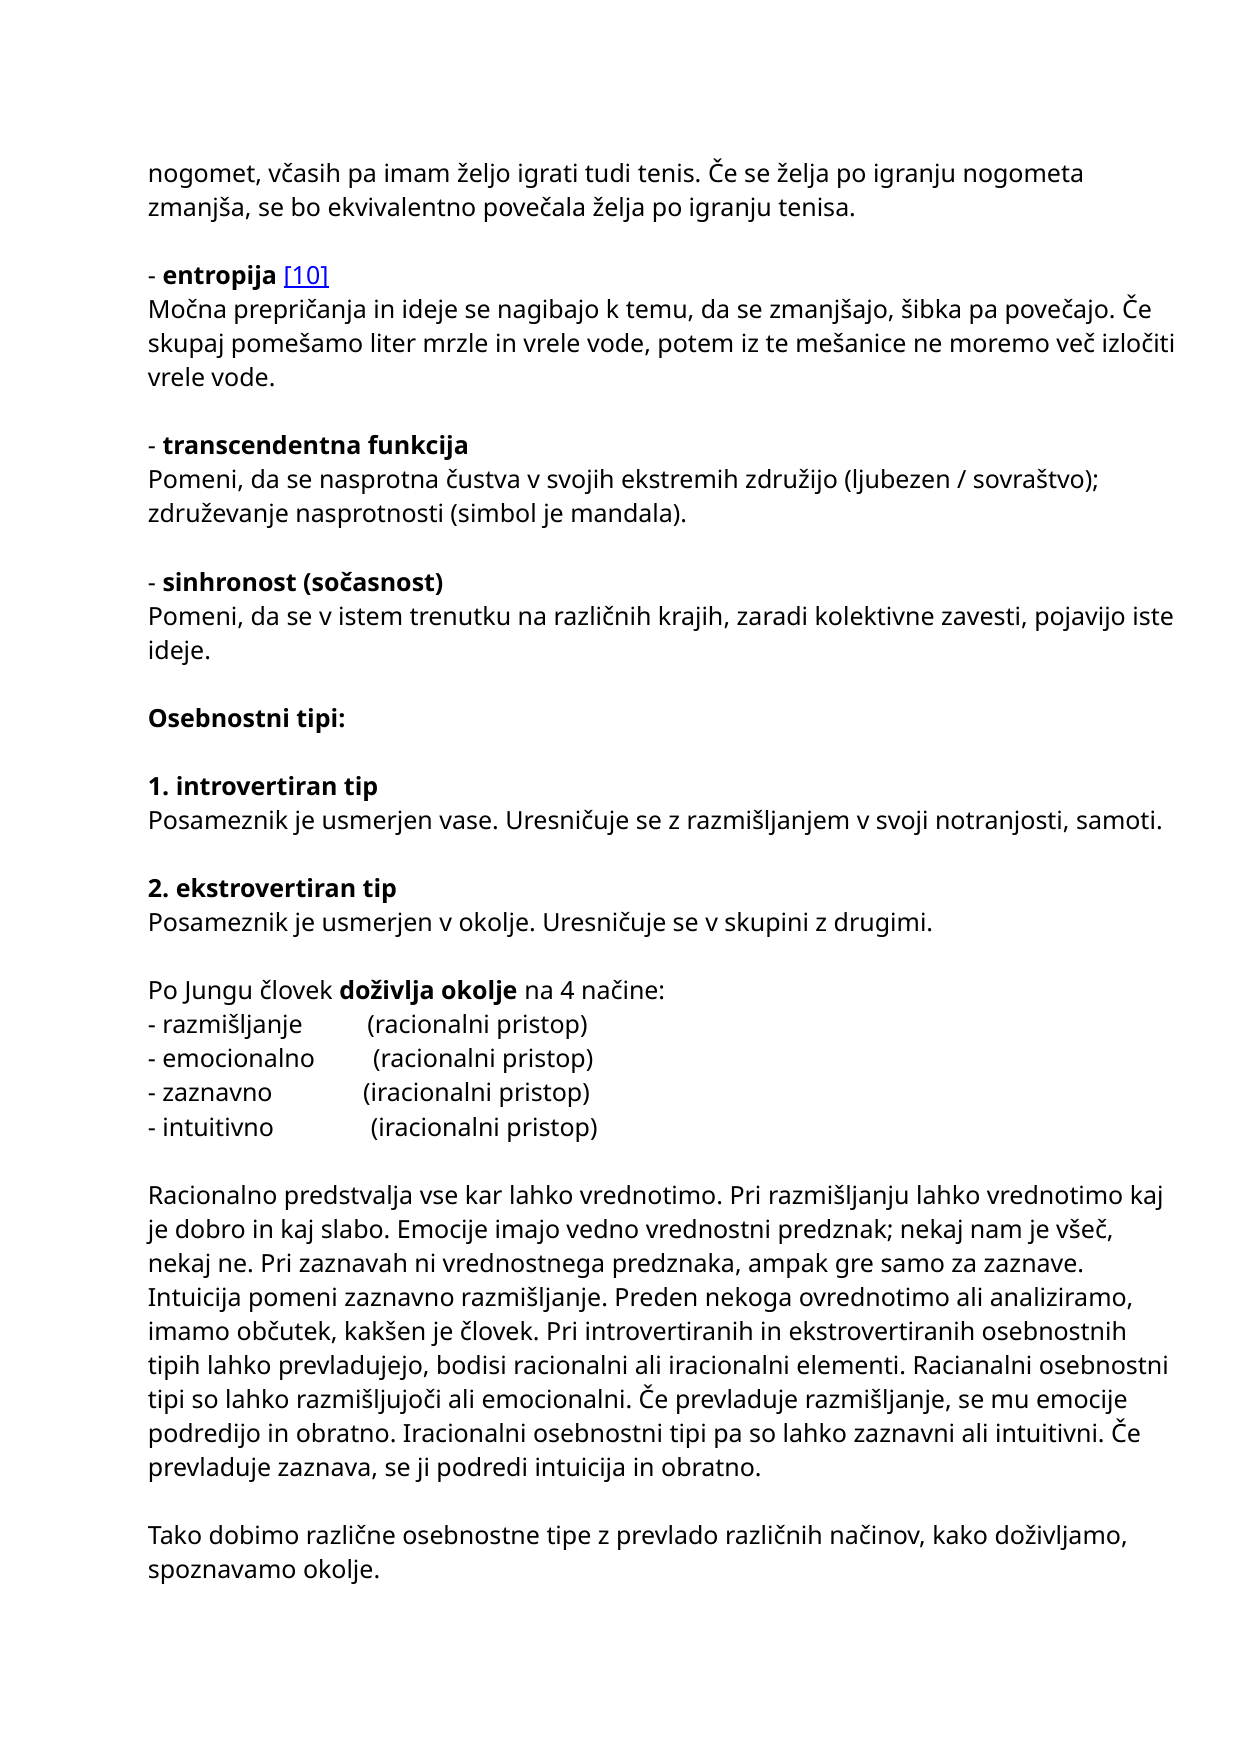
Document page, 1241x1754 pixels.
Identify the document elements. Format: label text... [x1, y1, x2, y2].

table_header nogomet, včasih pa imam željo igrati tudi tenis. Če se želja po igranju nogometa zmanjša, se bo ekvivalentno povečala želja po igranju tenisa. - entropija [10] Močna prepričanja in ideje se nagibajo k temu, da se zmanjšajo, šibka pa povečajo. Če skupaj pomešamo liter mrzle in vrele vode, potem iz te mešanice ne moremo več izločiti vrele vode. - transcendentna funkcija Pomeni, da se nasprotna čustva v svojih ekstremih združijo (ljubezen / sovraštvo); združevanje nasprotnosti (simbol je mandala). - sinhronost (sočasnost) Pomeni, da se v istem trenutku na različnih krajih, zaradi kolektivne zavesti, pojavijo iste ideje. Osebnostni tipi: 1. introvertiran tip Posameznik je usmerjen vase. Uresničuje se z razmišljanjem v svoji notranjosti, samoti. 2. ekstrovertiran tip Posameznik je usmerjen v okolje. Uresničuje se v skupini z drugimi. Po Jungu človek doživlja okolje na 4 načine: - razmišljanje (racionalni pristop) - emocionalno (racionalni pristop) - zaznavno (iracionalni pristop) - intuitivno (iracionalni pristop) Racionalno predstvalja vse kar lahko vrednotimo. Pri razmišljanju lahko vrednotimo kaj je dobro in kaj slabo. Emocije imajo vedno vrednostni predznak; nekaj nam je všeč, nekaj ne. Pri zaznavah ni vrednostnega predznaka, ampak gre samo za zaznave. Intuicija pomeni zaznavno razmišljanje. Preden nekoga ovrednotimo ali analiziramo, imamo občutek, kakšen je človek. Pri introvertiranih in ekstrovertiranih osebnostnih tipih lahko prevladujejo, bodisi racionalni ali iracionalni elementi. Racianalni osebnostni tipi so lahko razmišljujoči ali emocionalni. Če prevladuje razmišljanje, se mu emocije podredijo in obratno. Iracionalni osebnostni tipi pa so lahko zaznavni ali intuitivni. Če prevladuje zaznava, se ji podredi intuicija in obratno. Tako dobimo različne osebnostne tipe z prevlado različnih načinov, kako doživljamo, spoznavamo okolje. [140, 148, 1190, 1594]
